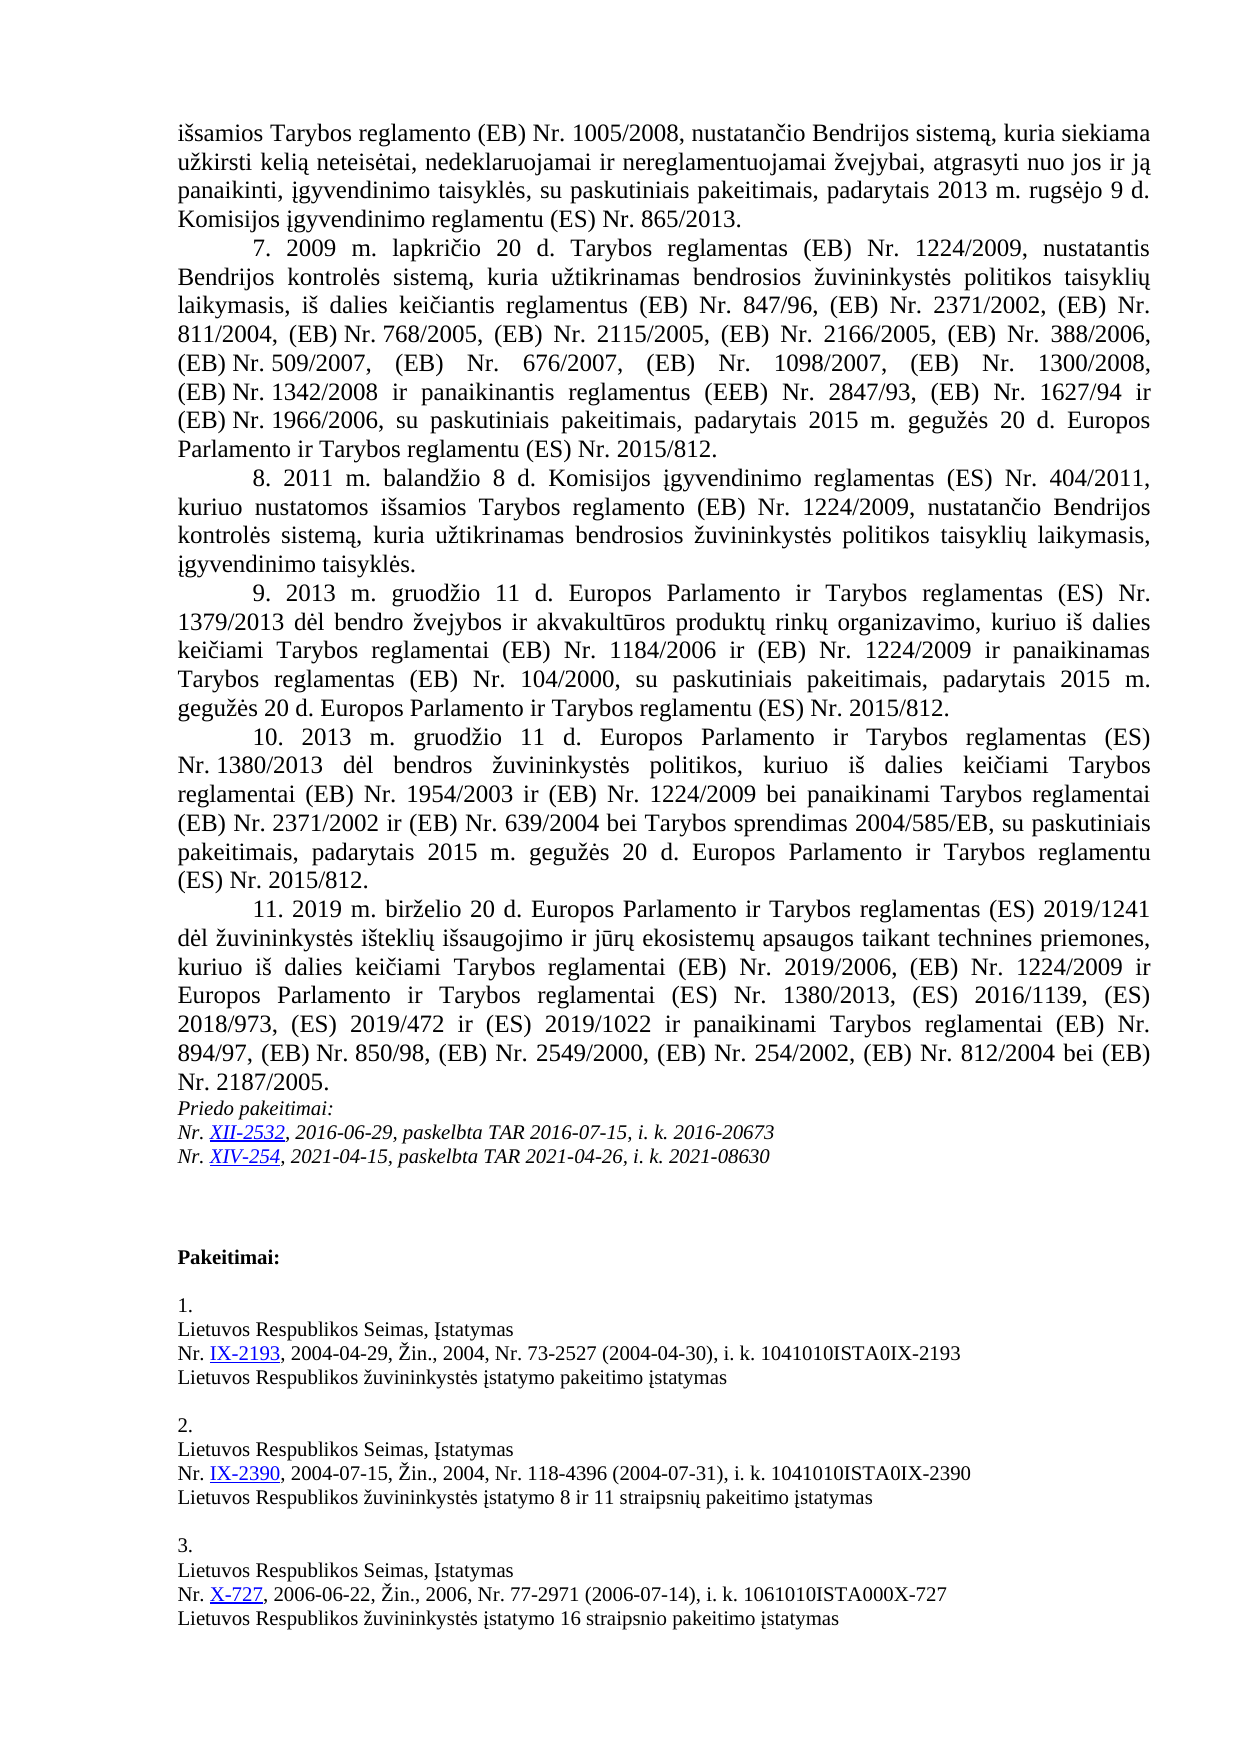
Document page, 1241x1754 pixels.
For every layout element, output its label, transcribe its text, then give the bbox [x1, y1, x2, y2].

text Lietuvos Respublikos Seimas, Įstatymas [177, 1557, 1152, 1582]
text 2. [177, 1413, 1152, 1437]
text 3. [177, 1533, 1152, 1557]
text Nr. IX-2193, 2004-04-29, Žin., 2004, Nr. 73-2527 (2004-04-30), i. k. 1041010ISTA0IX-2193 [177, 1341, 1152, 1365]
text Nr. XII-2532, 2016-06-29, paskelbta TAR 2016-07-15, i. k. 2016-20673 [177, 1120, 1152, 1144]
text Priedo pakeitimai: [177, 1096, 1152, 1120]
text 11. 2019 m. birželio 20 d. Europos Parlamento ir Tarybos reglamentas (ES) 2019/1241 dėl žuvininkystės išteklių išsaugojimo ir jūrų ekosistemų apsaugos taikant technines priemones, kuriuo iš dalies keičiami Tarybos reglamentai (EB) Nr. 2019/2006, (EB) Nr. 1224/2009 ir Europos Parlamento ir Tarybos reglamentai (ES) Nr. 1380/2013, (ES) 2016/1139, (ES) 2018/973, (ES) 2019/472 ir (ES) 2019/1022 ir panaikinami Tarybos reglamentai (EB) Nr. 894/97, (EB) Nr. 850/98, (EB) Nr. 2549/2000, (EB) Nr. 254/2002, (EB) Nr. 812/2004 bei (EB) Nr. 2187/2005. [177, 894, 1152, 1096]
text 10. 2013 m. gruodžio 11 d. Europos Parlamento ir Tarybos reglamentas (ES) Nr. 1380/2013 dėl bendros žuvininkystės politikos, kuriuo iš dalies keičiami Tarybos reglamentai (EB) Nr. 1954/2003 ir (EB) Nr. 1224/2009 bei panaikinami Tarybos reglamentai (EB) Nr. 2371/2002 ir (EB) Nr. 639/2004 bei Tarybos sprendimas 2004/585/EB, su paskutiniais pakeitimais, padarytais 2015 m. gegužės 20 d. Europos Parlamento ir Tarybos reglamentu (ES) Nr. 2015/812. [177, 722, 1152, 894]
text Nr. XIV-254, 2021-04-15, paskelbta TAR 2021-04-26, i. k. 2021-08630 [177, 1144, 1152, 1168]
text Nr. X-727, 2006-06-22, Žin., 2006, Nr. 77-2971 (2006-07-14), i. k. 1061010ISTA000X-727 [177, 1582, 1152, 1606]
text 8. 2011 m. balandžio 8 d. Komisijos įgyvendinimo reglamentas (ES) Nr. 404/2011, kuriuo nustatomos išsamios Tarybos reglamento (EB) Nr. 1224/2009, nustatančio Bendrijos kontrolės sistemą, kuria užtikrinamas bendrosios žuvininkystės politikos taisyklių laikymasis, įgyvendinimo taisyklės. [177, 463, 1152, 578]
text Pakeitimai: [177, 1245, 1152, 1269]
text 1. [177, 1293, 1152, 1317]
text išsamios Tarybos reglamento (EB) Nr. 1005/2008, nustatančio Bendrijos sistemą, kuria siekiama užkirsti kelią neteisėtai, nedeklaruojamai ir nereglamentuojamai žvejybai, atgrasyti nuo jos ir ją panaikinti, įgyvendinimo taisyklės, su paskutiniais pakeitimais, padarytais 2013 m. rugsėjo 9 d. Komisijos įgyvendinimo reglamentu (ES) Nr. 865/2013. [177, 118, 1152, 233]
text 9. 2013 m. gruodžio 11 d. Europos Parlamento ir Tarybos reglamentas (ES) Nr. 1379/2013 dėl bendro žvejybos ir akvakultūros produktų rinkų organizavimo, kuriuo iš dalies keičiami Tarybos reglamentai (EB) Nr. 1184/2006 ir (EB) Nr. 1224/2009 ir panaikinamas Tarybos reglamentas (EB) Nr. 104/2000, su paskutiniais pakeitimais, padarytais 2015 m. gegužės 20 d. Europos Parlamento ir Tarybos reglamentu (ES) Nr. 2015/812. [177, 578, 1152, 722]
text Lietuvos Respublikos žuvininkystės įstatymo 16 straipsnio pakeitimo įstatymas [177, 1606, 1152, 1630]
text Lietuvos Respublikos žuvininkystės įstatymo 8 ir 11 straipsnių pakeitimo įstatymas [177, 1485, 1152, 1509]
text Lietuvos Respublikos Seimas, Įstatymas [177, 1437, 1152, 1461]
text Nr. IX-2390, 2004-07-15, Žin., 2004, Nr. 118-4396 (2004-07-31), i. k. 1041010ISTA0IX-2390 [177, 1461, 1152, 1485]
text Lietuvos Respublikos Seimas, Įstatymas [177, 1317, 1152, 1341]
text 7. 2009 m. lapkričio 20 d. Tarybos reglamentas (EB) Nr. 1224/2009, nustatantis Bendrijos kontrolės sistemą, kuria užtikrinamas bendrosios žuvininkystės politikos taisyklių laikymasis, iš dalies keičiantis reglamentus (EB) Nr. 847/96, (EB) Nr. 2371/2002, (EB) Nr. 811/2004, (EB) Nr. 768/2005, (EB) Nr. 2115/2005, (EB) Nr. 2166/2005, (EB) Nr. 388/2006, (EB) Nr. 509/2007, (EB) Nr. 676/2007, (EB) Nr. 1098/2007, (EB) Nr. 1300/2008, (EB) Nr. 1342/2008 ir panaikinantis reglamentus (EEB) Nr. 2847/93, (EB) Nr. 1627/94 ir (EB) Nr. 1966/2006, su paskutiniais pakeitimais, padarytais 2015 m. gegužės 20 d. Europos Parlamento ir Tarybos reglamentu (ES) Nr. 2015/812. [177, 233, 1152, 463]
text Lietuvos Respublikos žuvininkystės įstatymo pakeitimo įstatymas [177, 1365, 1152, 1389]
